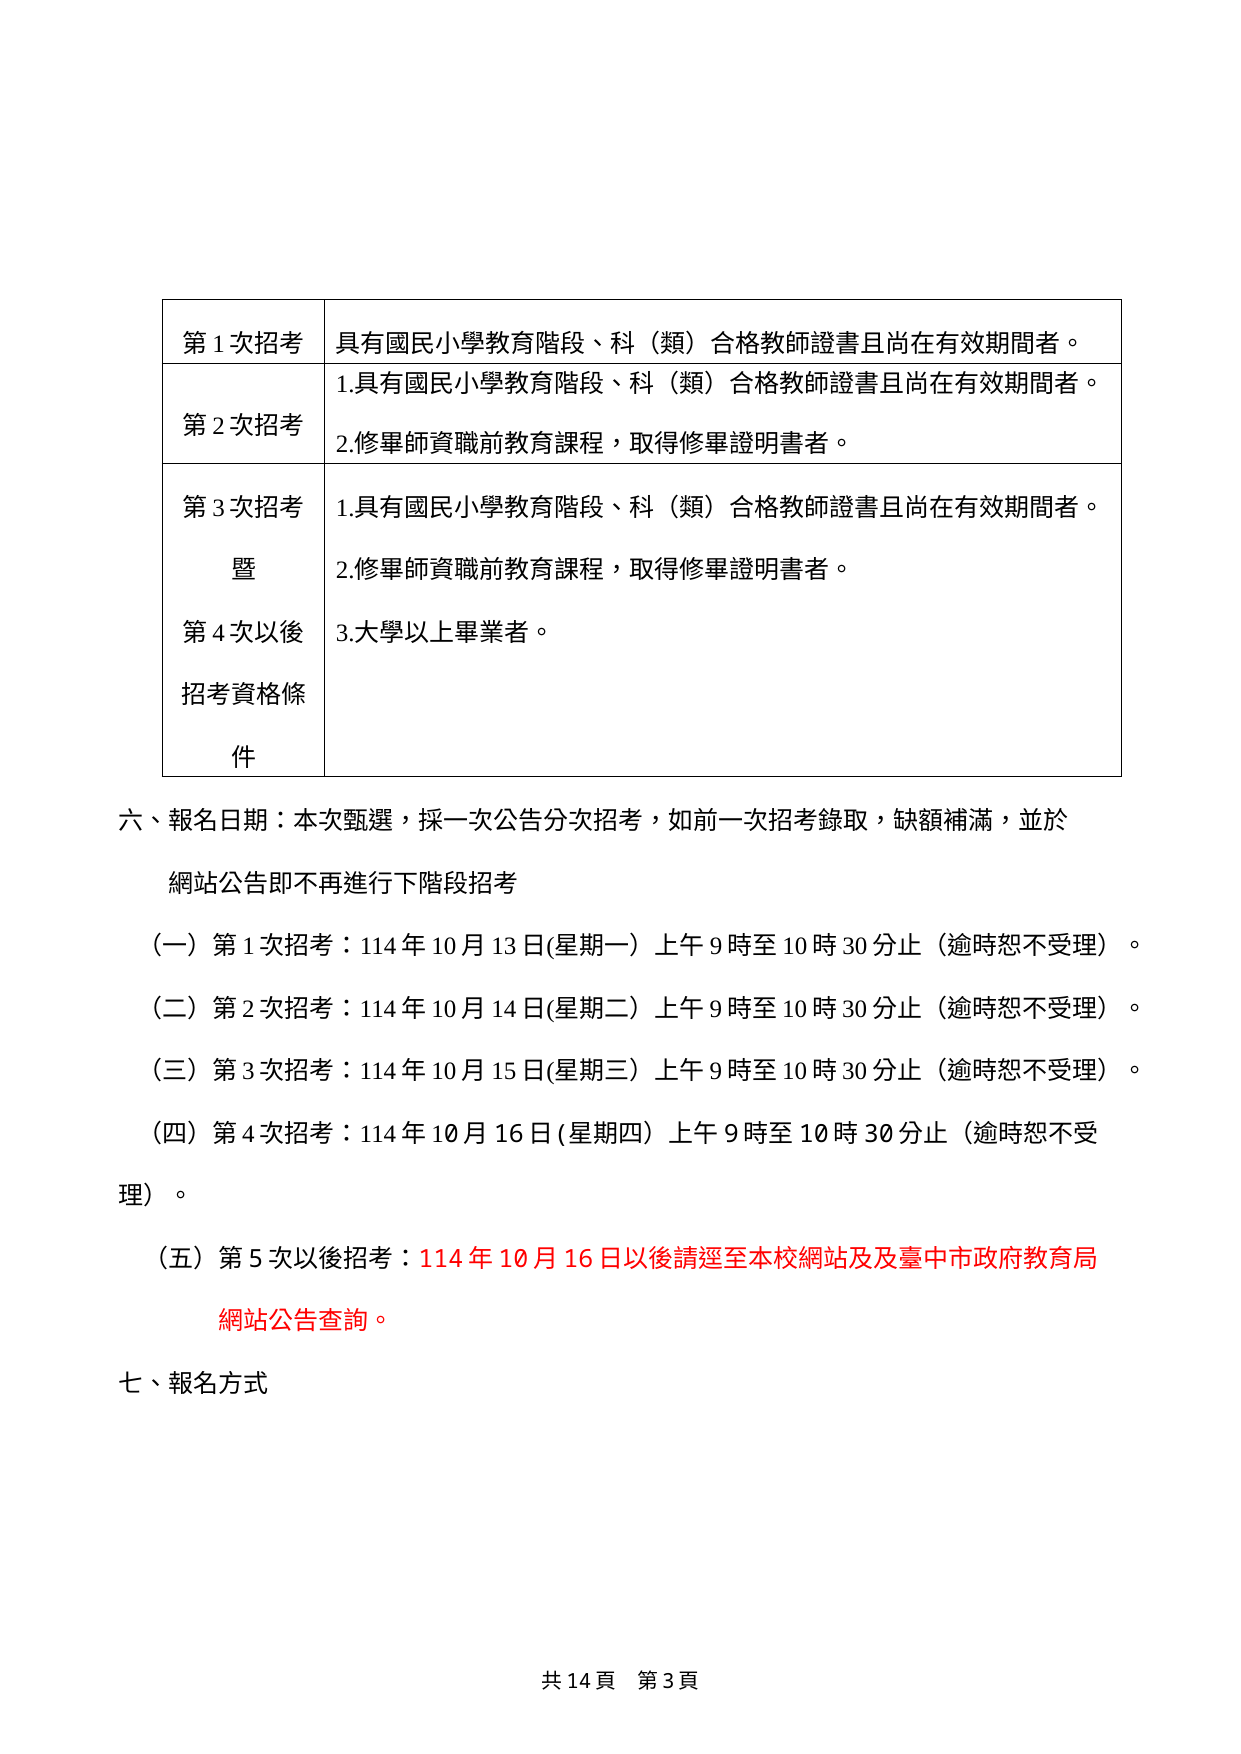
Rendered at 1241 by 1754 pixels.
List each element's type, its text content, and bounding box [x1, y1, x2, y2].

text （五）第5次以後招考：114年10月16日以後請逕至本校網站及及臺中市政府教育局網站公告查詢。 [143, 1215, 1122, 1340]
table_header 第1次招考 [163, 300, 324, 363]
text 六、報名日期：本次甄選，採一次公告分次招考，如前一次招考錄取，缺額補滿，並於 網站公告即不再進行下階段招考 [118, 777, 1122, 902]
text （二）第2次招考：114年10月14日(星期二）上午9時至10時30分止（逾時恕不受理）。 [118, 965, 1122, 1027]
table_cell 1.具有國民小學教育階段、科（類）合格教師證書且尚在有效期間者。 2.修畢師資職前教育課程，取得修畢證明書者。 [325, 364, 1121, 463]
table_header 具有國民小學教育階段、科（類）合格教師證書且尚在有效期間者。 [325, 300, 1121, 363]
text （三）第3次招考：114年10月15日(星期三）上午9時至10時30分止（逾時恕不受理）。 [118, 1027, 1122, 1090]
text （四）第4次招考：114年10月16日(星期四）上午9時至10時30分止（逾時恕不受理）。 [118, 1090, 1122, 1215]
table_cell 第3次招考暨 第4次以後招考資格條件 [163, 464, 324, 776]
text （一）第1次招考：114年10月13日(星期一）上午9時至10時30分止（逾時恕不受理）。 [137, 902, 1122, 965]
table_cell 1.具有國民小學教育階段、科（類）合格教師證書且尚在有效期間者。 2.修畢師資職前教育課程，取得修畢證明書者。 3.大學以上畢業者。 [325, 464, 1121, 776]
text 七、報名方式 [118, 1340, 1122, 1402]
table_cell 第2次招考 [163, 364, 324, 463]
